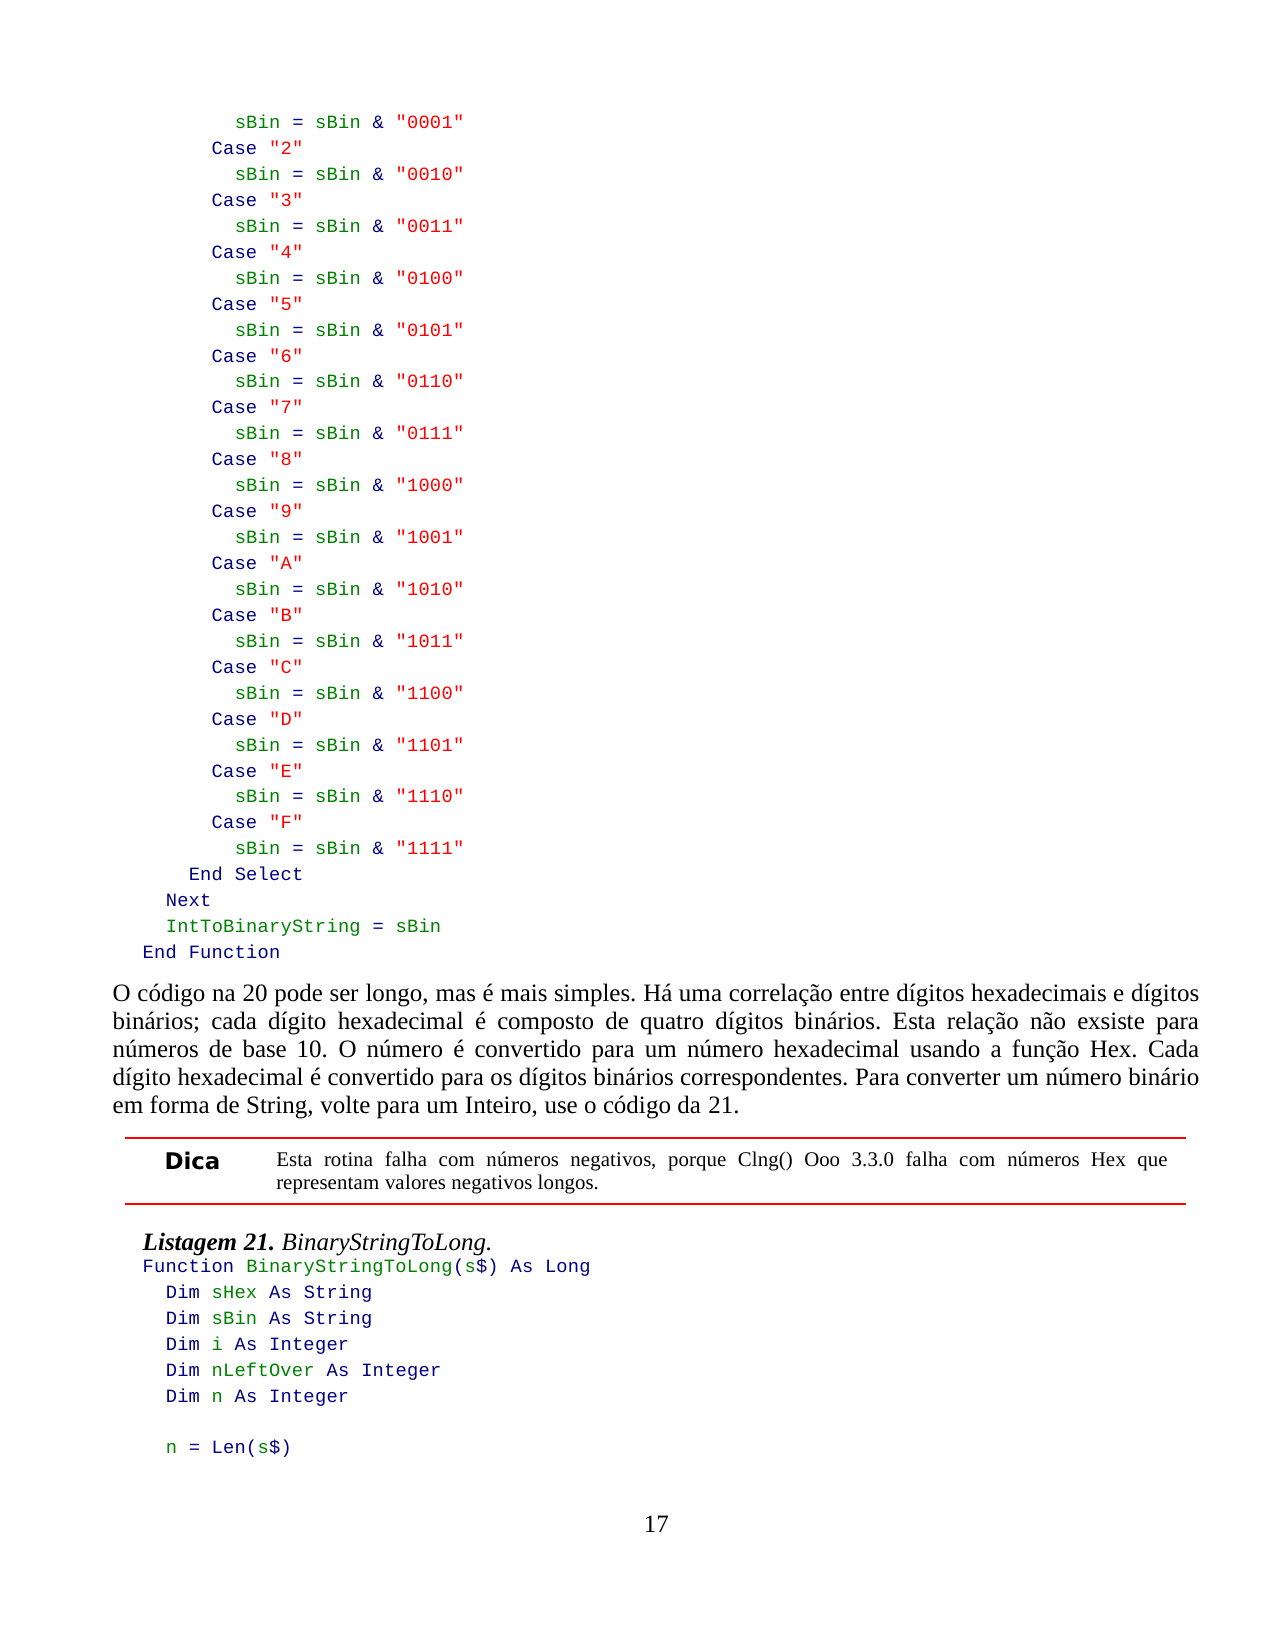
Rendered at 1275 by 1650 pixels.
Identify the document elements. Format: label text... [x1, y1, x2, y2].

text Case "6" [142, 346, 1200, 367]
text Case "7" [142, 398, 1200, 419]
text sBin = sBin & "1110" [142, 787, 1200, 808]
text sBin = sBin & "1001" [142, 527, 1200, 549]
text Dim sBin As String [142, 1308, 1200, 1330]
text Dim sHex As String [142, 1282, 1200, 1304]
text sBin = sBin & "1111" [142, 839, 1200, 860]
text sBin = sBin & "1010" [142, 579, 1200, 601]
text Case "9" [142, 502, 1200, 523]
table_header Dica [125, 1139, 260, 1203]
text sBin = sBin & "1100" [142, 683, 1200, 704]
text Dim i As Integer [142, 1334, 1200, 1356]
text Function BinaryStringToLong(s$) As Long [142, 1256, 1200, 1278]
text sBin = sBin & "0010" [142, 164, 1200, 186]
text sBin = sBin & "0011" [142, 216, 1200, 238]
text n = Len(s$) [142, 1438, 1200, 1459]
list Listagem 21. BinaryStringToLong. [142, 1228, 1200, 1256]
table_header Esta rotina falha com números negativos, porque Clng() Ooo 3.3.0 falha com números Hex que representam valores negativos longos. [260, 1139, 1186, 1203]
text sBin = sBin & "1000" [142, 476, 1200, 497]
text sBin = sBin & "0001" [142, 112, 1200, 134]
text Case "A" [142, 553, 1200, 575]
text IntToBinaryString = sBin [142, 917, 1200, 938]
text sBin = sBin & "0111" [142, 424, 1200, 445]
text sBin = sBin & "0100" [142, 268, 1200, 289]
text End Select [142, 865, 1200, 886]
text Case "B" [142, 605, 1200, 627]
text sBin = sBin & "1011" [142, 631, 1200, 653]
text sBin = sBin & "0101" [142, 320, 1200, 341]
text Case "5" [142, 294, 1200, 316]
text Case "4" [142, 242, 1200, 264]
text O código na Listagem 20 pode ser longo, mas é mais simples. Há uma correlação entre dígitos hexadecimais e dígitos binários; cada dígito hexadecimal é composto de quatro dígitos binários. Esta relação não exsiste para números de base 10. O número é convertido para um número hexadecimal usando a função Hex. Cada dígito hexadecimal é convertido para os dígitos binários correspondentes. Para converter um número binário em forma de String, volte para um Inteiro, use o código da Listagem 21. [112, 979, 1200, 1119]
text Case "D" [142, 709, 1200, 731]
text Case "2" [142, 138, 1200, 160]
text Case "E" [142, 761, 1200, 782]
text Next [142, 891, 1200, 912]
text sBin = sBin & "1101" [142, 735, 1200, 756]
text sBin = sBin & "0110" [142, 372, 1200, 393]
text Dim nLeftOver As Integer [142, 1360, 1200, 1382]
text Dim n As Integer [142, 1386, 1200, 1407]
text Case "F" [142, 813, 1200, 834]
text Case "3" [142, 190, 1200, 212]
text End Function [142, 942, 1200, 964]
text Case "C" [142, 657, 1200, 679]
text Case "8" [142, 450, 1200, 471]
